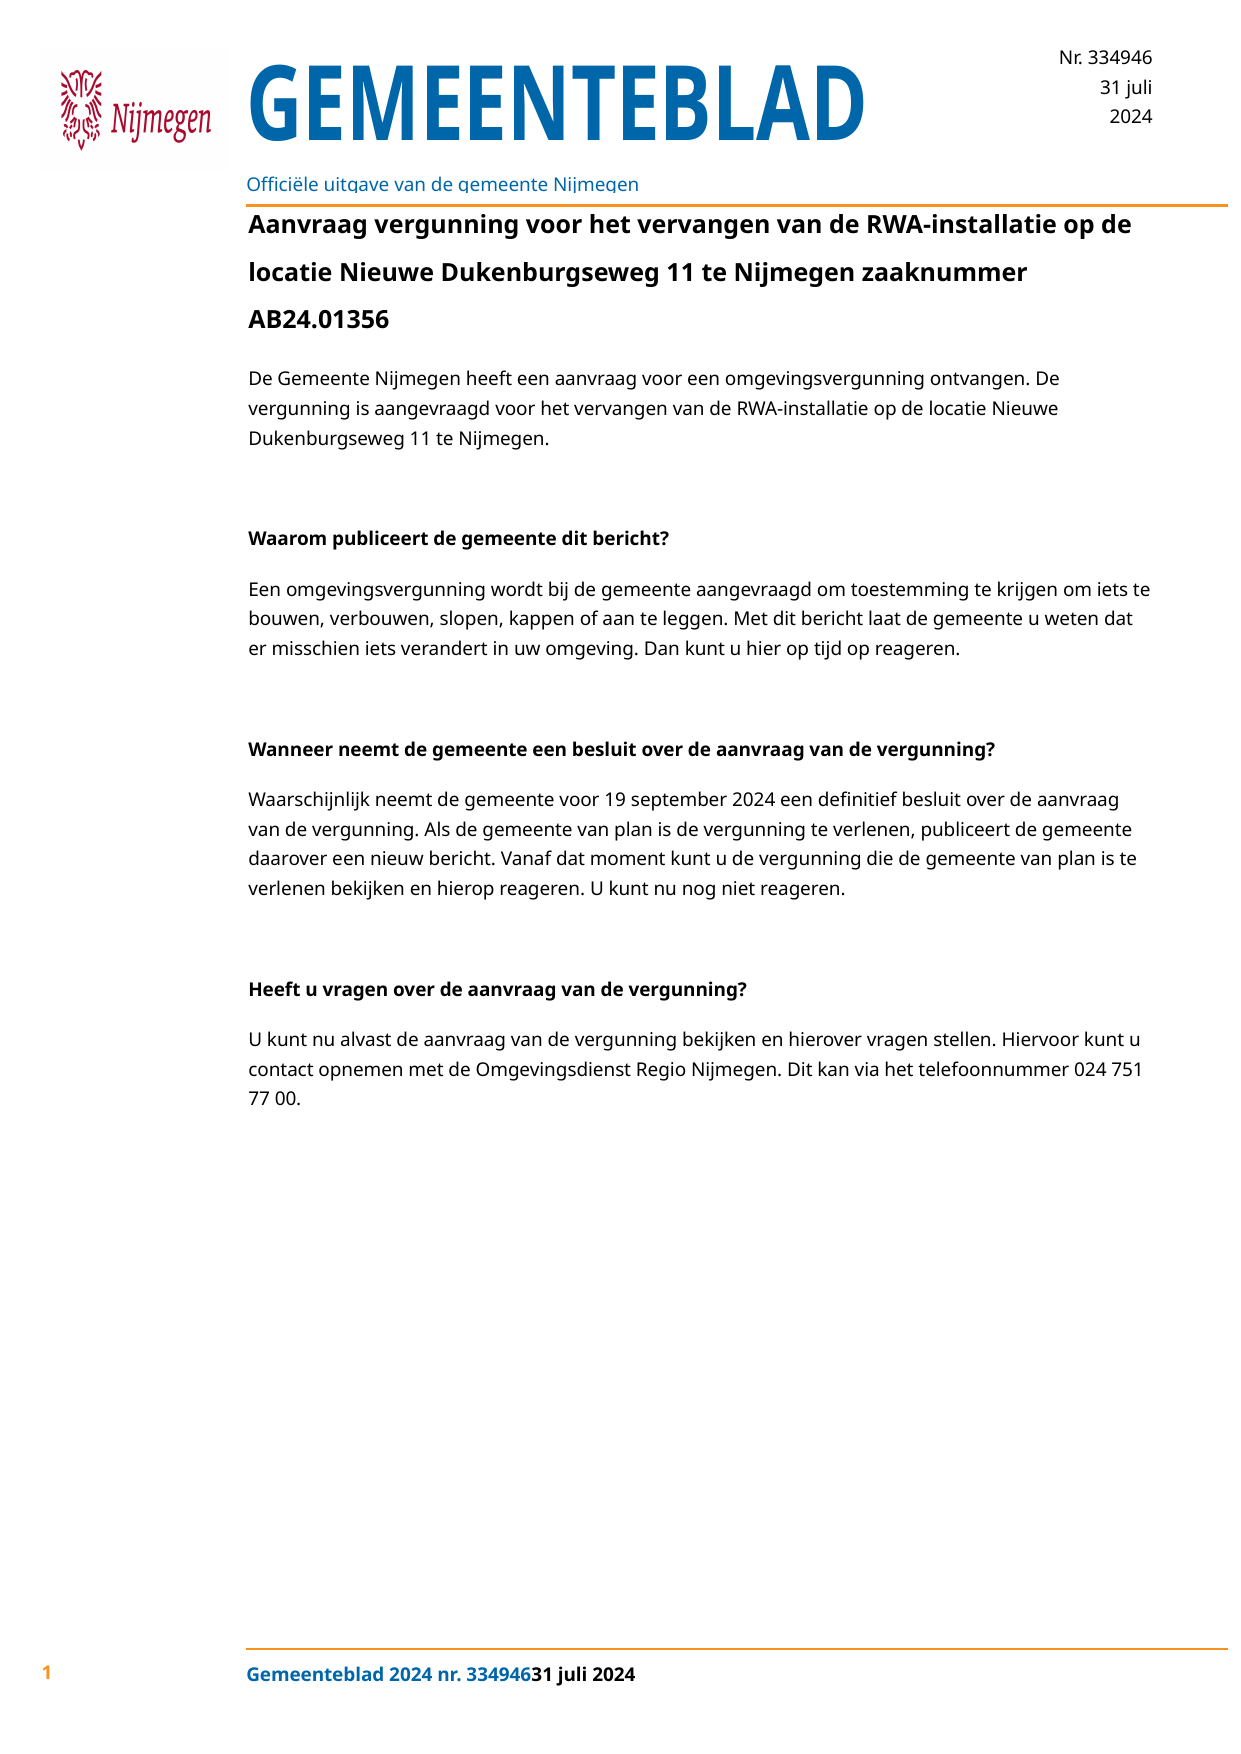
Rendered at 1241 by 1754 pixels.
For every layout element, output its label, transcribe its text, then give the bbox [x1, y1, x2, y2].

text Een omgevingsvergunning wordt bij de gemeente aangevraagd om toestemming te krijgen om iets te bouwen, verbouwen, slopen, kappen of aan te leggen. Met dit bericht laat de gemeente u weten dat er misschien iets verandert in uw omgeving. Dan kunt u hier op tijd op reageren. [248, 576, 1152, 661]
text Waarom publiceert de gemeente dit bericht? [248, 526, 1152, 551]
text Wanneer neemt de gemeente een besluit over de aanvraag van de vergunning? [248, 736, 1152, 762]
picture [41, 47, 231, 172]
text De Gemeente Nijmegen heeft een aanvraag voor een omgevingsvergunning ontvangen. De vergunning is aangevraagd voor het vervangen van de RWA-installatie op de locatie Nieuwe Dukenburgseweg 11 te Nijmegen. [248, 366, 1152, 450]
text Heeft u vragen over de aanvraag van de vergunning? [248, 976, 1152, 1002]
text U kunt nu alvast de aanvraag van de vergunning bekijken en hierover vragen stellen. Hiervoor kunt u contact opnemen met de Omgevingsdienst Regio Nijmegen. Dit kan via het telefoonnummer 024 751 77 00. [248, 1026, 1152, 1111]
text Aanvraag vergunning voor het vervangen van de RWA-installatie op de locatie Nieuwe Dukenburgseweg 11 te Nijmegen zaaknummer AB24.01356 [248, 207, 1152, 336]
text Waarschijnlijk neemt de gemeente voor 19 september 2024 een definitief besluit over de aanvraag van de vergunning. Als de gemeente van plan is de vergunning te verlenen, publiceert de gemeente daarover een nieuw bericht. Vanaf dat moment kunt u de vergunning die de gemeente van plan is te verlenen bekijken en hierop reageren. U kunt nu nog niet reageren. [248, 786, 1152, 901]
